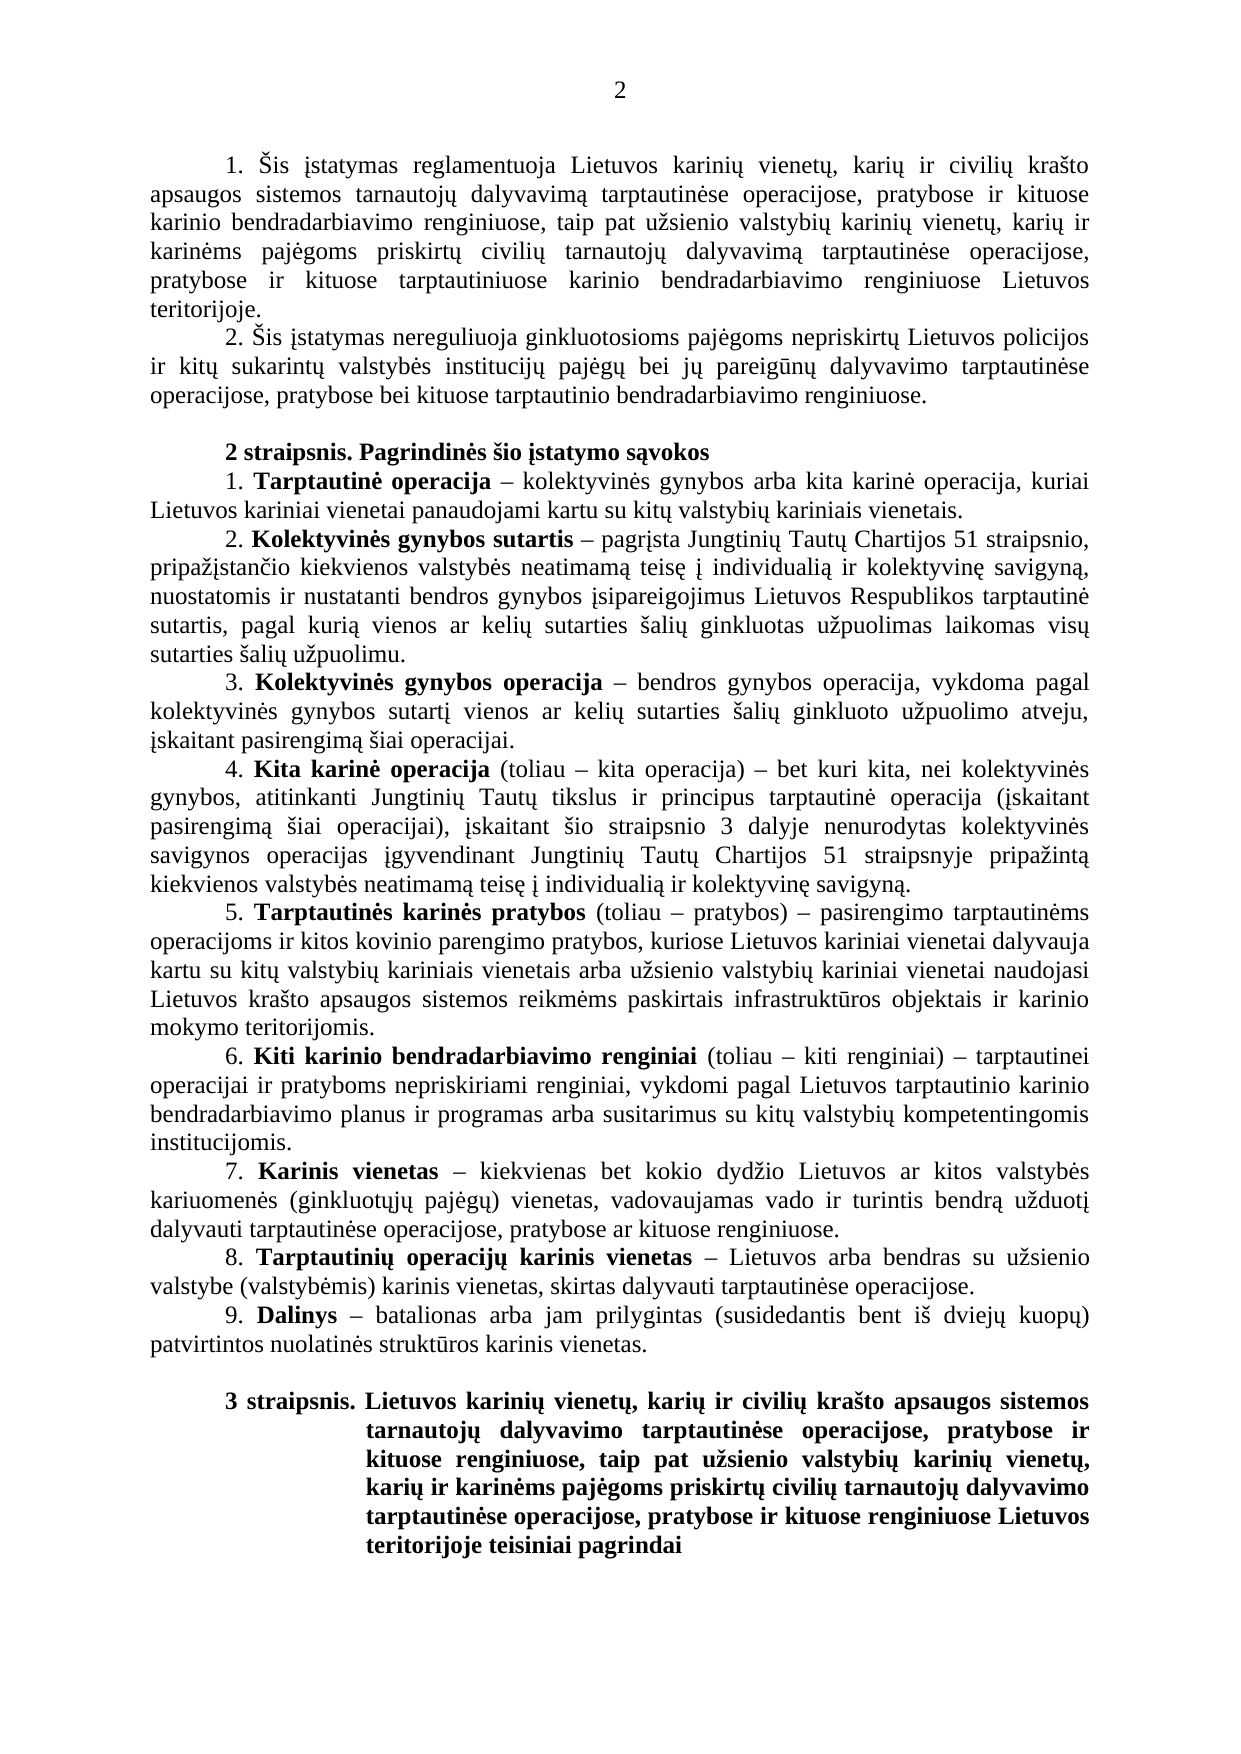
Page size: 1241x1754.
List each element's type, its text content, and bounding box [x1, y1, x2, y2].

text 5. Tarptautinės karinės pratybos (toliau – pratybos) – pasirengimo tarptautinėms operacijoms ir kitos kovinio parengimo pratybos, kuriose Lietuvos kariniai vienetai dalyvauja kartu su kitų valstybių kariniais vienetais arba užsienio valstybių kariniai vienetai naudojasi Lietuvos krašto apsaugos sistemos reikmėms paskirtais infrastruktūros objektais ir karinio mokymo teritorijomis. [150, 897, 1090, 1041]
text 2 straipsnis. Pagrindinės šio įstatymo sąvokos [150, 437, 1090, 466]
text 1. Tarptautinė operacija – kolektyvinės gynybos arba kita karinė operacija, kuriai Lietuvos kariniai vienetai panaudojami kartu su kitų valstybių kariniais vienetais. [150, 466, 1090, 524]
text 4. Kita karinė operacija (toliau – kita operacija) – bet kuri kita, nei kolektyvinės gynybos, atitinkanti Jungtinių Tautų tikslus ir principus tarptautinė operacija (įskaitant pasirengimą šiai operacijai), įskaitant šio straipsnio 3 dalyje nenurodytas kolektyvinės savigynos operacijas įgyvendinant Jungtinių Tautų Chartijos 51 straipsnyje pripažintą kiekvienos valstybės neatimamą teisę į individualią ir kolektyvinę savigyną. [150, 754, 1090, 897]
text 3 straipsnis. Lietuvos karinių vienetų, karių ir civilių krašto apsaugos sistemos tarnautojų dalyvavimo tarptautinėse operacijose, pratybose ir kituose renginiuose, taip pat užsienio valstybių karinių vienetų, karių ir karinėms pajėgoms priskirtų civilių tarnautojų dalyvavimo tarptautinėse operacijose, pratybose ir kituose renginiuose Lietuvos teritorijoje teisiniai pagrindai [225, 1386, 1090, 1559]
text 3. Kolektyvinės gynybos operacija – bendros gynybos operacija, vykdoma pagal kolektyvinės gynybos sutartį vienos ar kelių sutarties šalių ginkluoto užpuolimo atveju, įskaitant pasirengimą šiai operacijai. [150, 667, 1090, 754]
text 1. Šis įstatymas reglamentuoja Lietuvos karinių vienetų, karių ir civilių krašto apsaugos sistemos tarnautojų dalyvavimą tarptautinėse operacijose, pratybose ir kituose karinio bendradarbiavimo renginiuose, taip pat užsienio valstybių karinių vienetų, karių ir karinėms pajėgoms priskirtų civilių tarnautojų dalyvavimą tarptautinėse operacijose, pratybose ir kituose tarptautiniuose karinio bendradarbiavimo renginiuose Lietuvos teritorijoje. [150, 150, 1090, 322]
text 8. Tarptautinių operacijų karinis vienetas – Lietuvos arba bendras su užsienio valstybe (valstybėmis) karinis vienetas, skirtas dalyvauti tarptautinėse operacijose. [150, 1242, 1090, 1300]
text 6. Kiti karinio bendradarbiavimo renginiai (toliau – kiti renginiai) – tarptautinei operacijai ir pratyboms nepriskiriami renginiai, vykdomi pagal Lietuvos tarptautinio karinio bendradarbiavimo planus ir programas arba susitarimus su kitų valstybių kompetentingomis institucijomis. [150, 1041, 1090, 1156]
text 9. Dalinys – batalionas arba jam prilygintas (susidedantis bent iš dviejų kuopų) patvirtintos nuolatinės struktūros karinis vienetas. [150, 1300, 1090, 1357]
text 2. Šis įstatymas nereguliuoja ginkluotosioms pajėgoms nepriskirtų Lietuvos policijos ir kitų sukarintų valstybės institucijų pajėgų bei jų pareigūnų dalyvavimo tarptautinėse operacijose, pratybose bei kituose tarptautinio bendradarbiavimo renginiuose. [150, 322, 1090, 409]
text 2. Kolektyvinės gynybos sutartis – pagrįsta Jungtinių Tautų Chartijos 51 straipsnio, pripažįstančio kiekvienos valstybės neatimamą teisę į individualią ir kolektyvinę savigyną, nuostatomis ir nustatanti bendros gynybos įsipareigojimus Lietuvos Respublikos tarptautinė sutartis, pagal kurią vienos ar kelių sutarties šalių ginkluotas užpuolimas laikomas visų sutarties šalių užpuolimu. [150, 524, 1090, 667]
text 7. Karinis vienetas – kiekvienas bet kokio dydžio Lietuvos ar kitos valstybės kariuomenės (ginkluotųjų pajėgų) vienetas, vadovaujamas vado ir turintis bendrą užduotį dalyvauti tarptautinėse operacijose, pratybose ar kituose renginiuose. [150, 1156, 1090, 1242]
